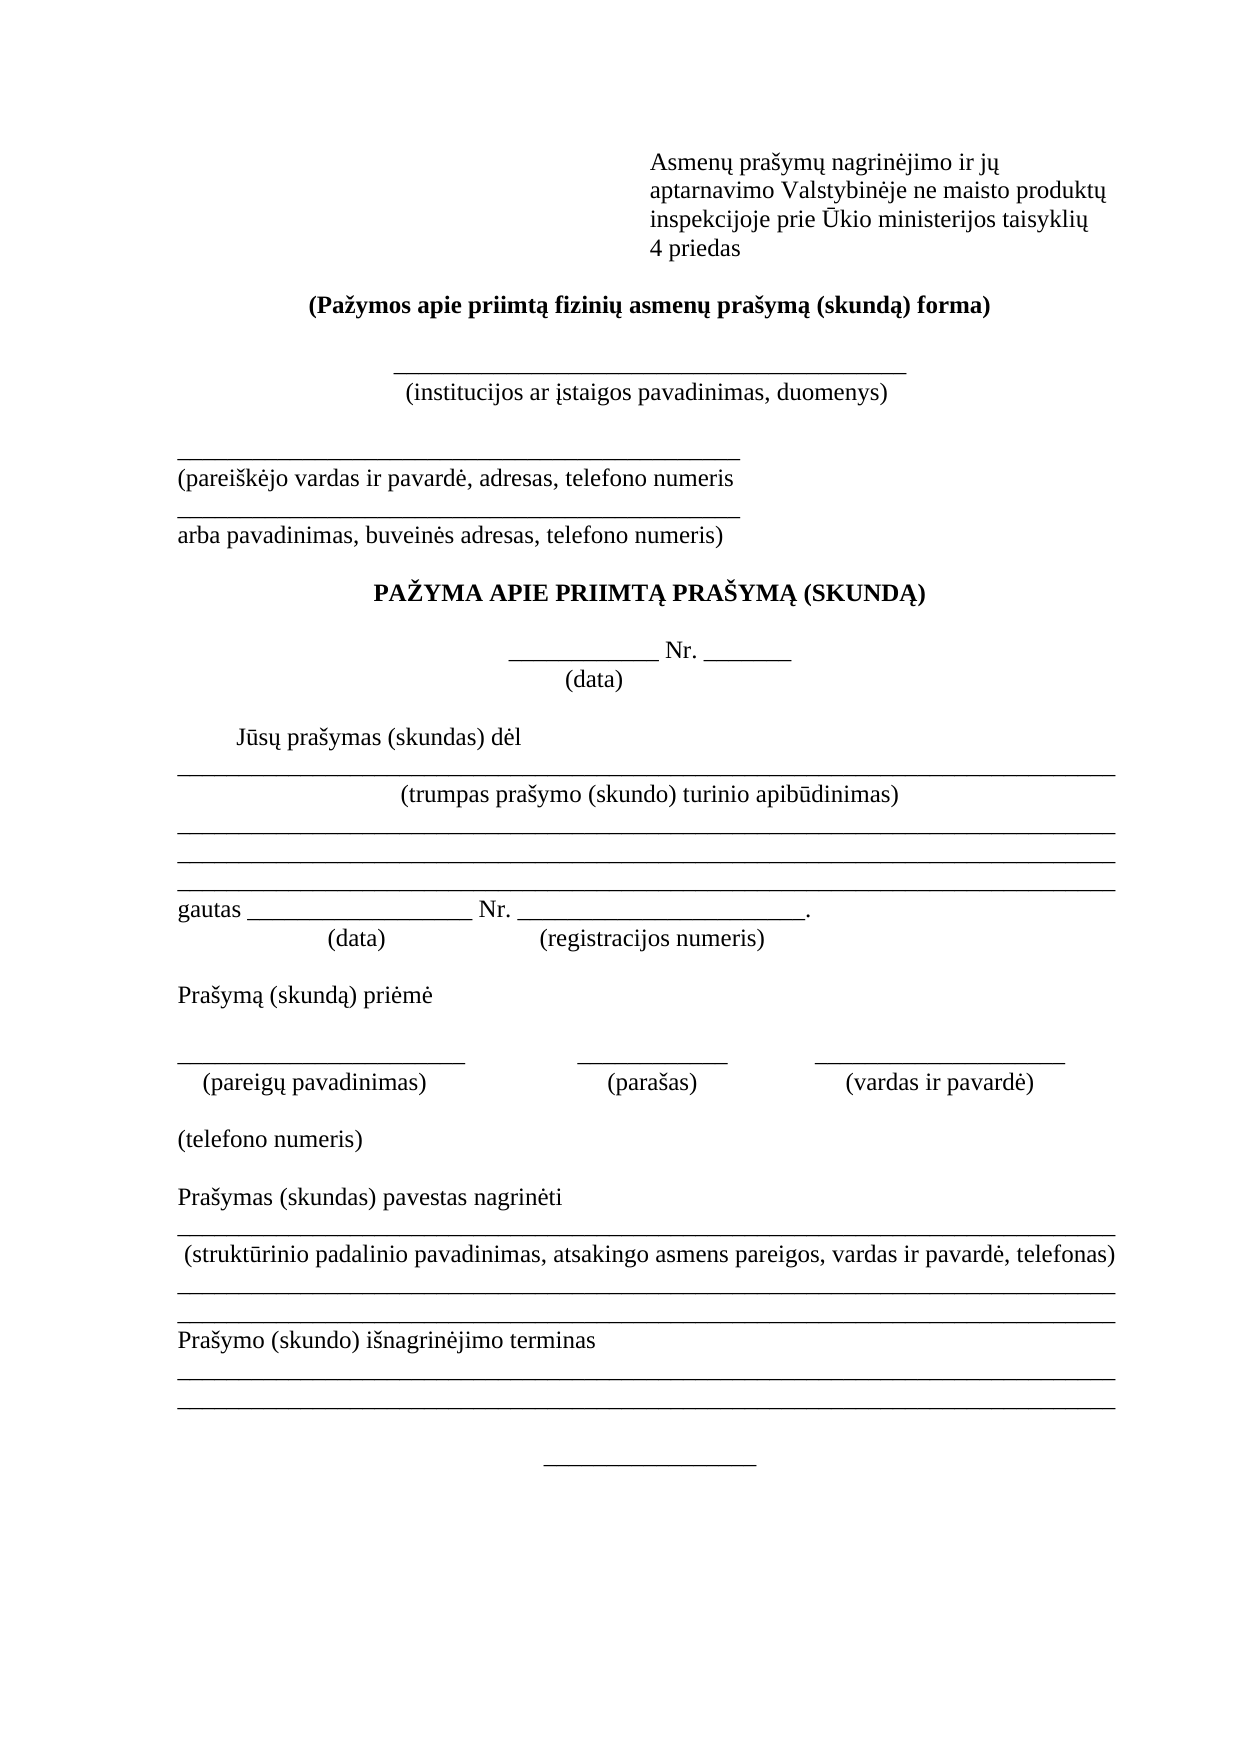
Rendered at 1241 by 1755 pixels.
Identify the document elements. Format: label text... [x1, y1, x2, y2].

text (trumpas prašymo (skundo) turinio apibūdinimas) [177, 779, 1122, 808]
text _ [177, 808, 1122, 837]
text (data) (registracijos numeris) [327, 923, 1122, 952]
text _ [177, 1297, 1122, 1326]
text PAŽYMA APIE PRIIMTĄ PRAŠYMĄ (SKUNDĄ) [177, 578, 1122, 607]
text (struktūrinio padalinio pavadinimas, atsakingo asmens pareigos, vardas ir pavardė, telefonas) [177, 1239, 1122, 1268]
text Jūsų prašymas (skundas) dėl [177, 722, 1122, 751]
text _ [177, 751, 1122, 779]
text (pareiškėjo vardas ir pavardė, adresas, telefono numeris [177, 463, 1122, 492]
text _ [177, 1268, 1122, 1297]
text Prašymas (skundas) pavestas nagrinėti [177, 1182, 1122, 1211]
text ____________ Nr. _______ [177, 636, 1122, 664]
text (Pažymos apie priimtą fizinių asmenų prašymą (skundą) forma) [177, 291, 1122, 319]
text _________________ [177, 1441, 1122, 1469]
text (data) [565, 664, 1122, 693]
text (pareigų pavadinimas) (parašas) (vardas ir pavardė) [202, 1067, 1122, 1096]
text (institucijos ar įstaigos pavadinimas, duomenys) [177, 377, 1122, 406]
text arba pavadinimas, buveinės adresas, telefono numeris) [177, 521, 1122, 549]
text _______________________ ____________ ____________________ [177, 1038, 1122, 1067]
text _____________________________________________ [177, 434, 1122, 463]
text Asmenų prašymų nagrinėjimo ir jų aptarnavimo Valstybinėje ne maisto produktų inspekcijoje prie Ūkio ministerijos taisyklių [649, 147, 1122, 233]
text (telefono numeris) [177, 1124, 1122, 1153]
text Prašymą (skundą) priėmė [177, 981, 1122, 1009]
text _ [177, 866, 1122, 894]
text 4 priedas [649, 233, 1122, 262]
text _ [177, 1211, 1122, 1239]
text _ [177, 1354, 1122, 1383]
text _____________________________________________ [177, 492, 1122, 521]
text _ [177, 1383, 1122, 1412]
text Prašymo (skundo) išnagrinėjimo terminas [177, 1326, 1122, 1354]
text _ [177, 837, 1122, 866]
text gautas __________________ Nr. _______________________. [177, 894, 1122, 923]
text _________________________________________ [177, 348, 1122, 377]
